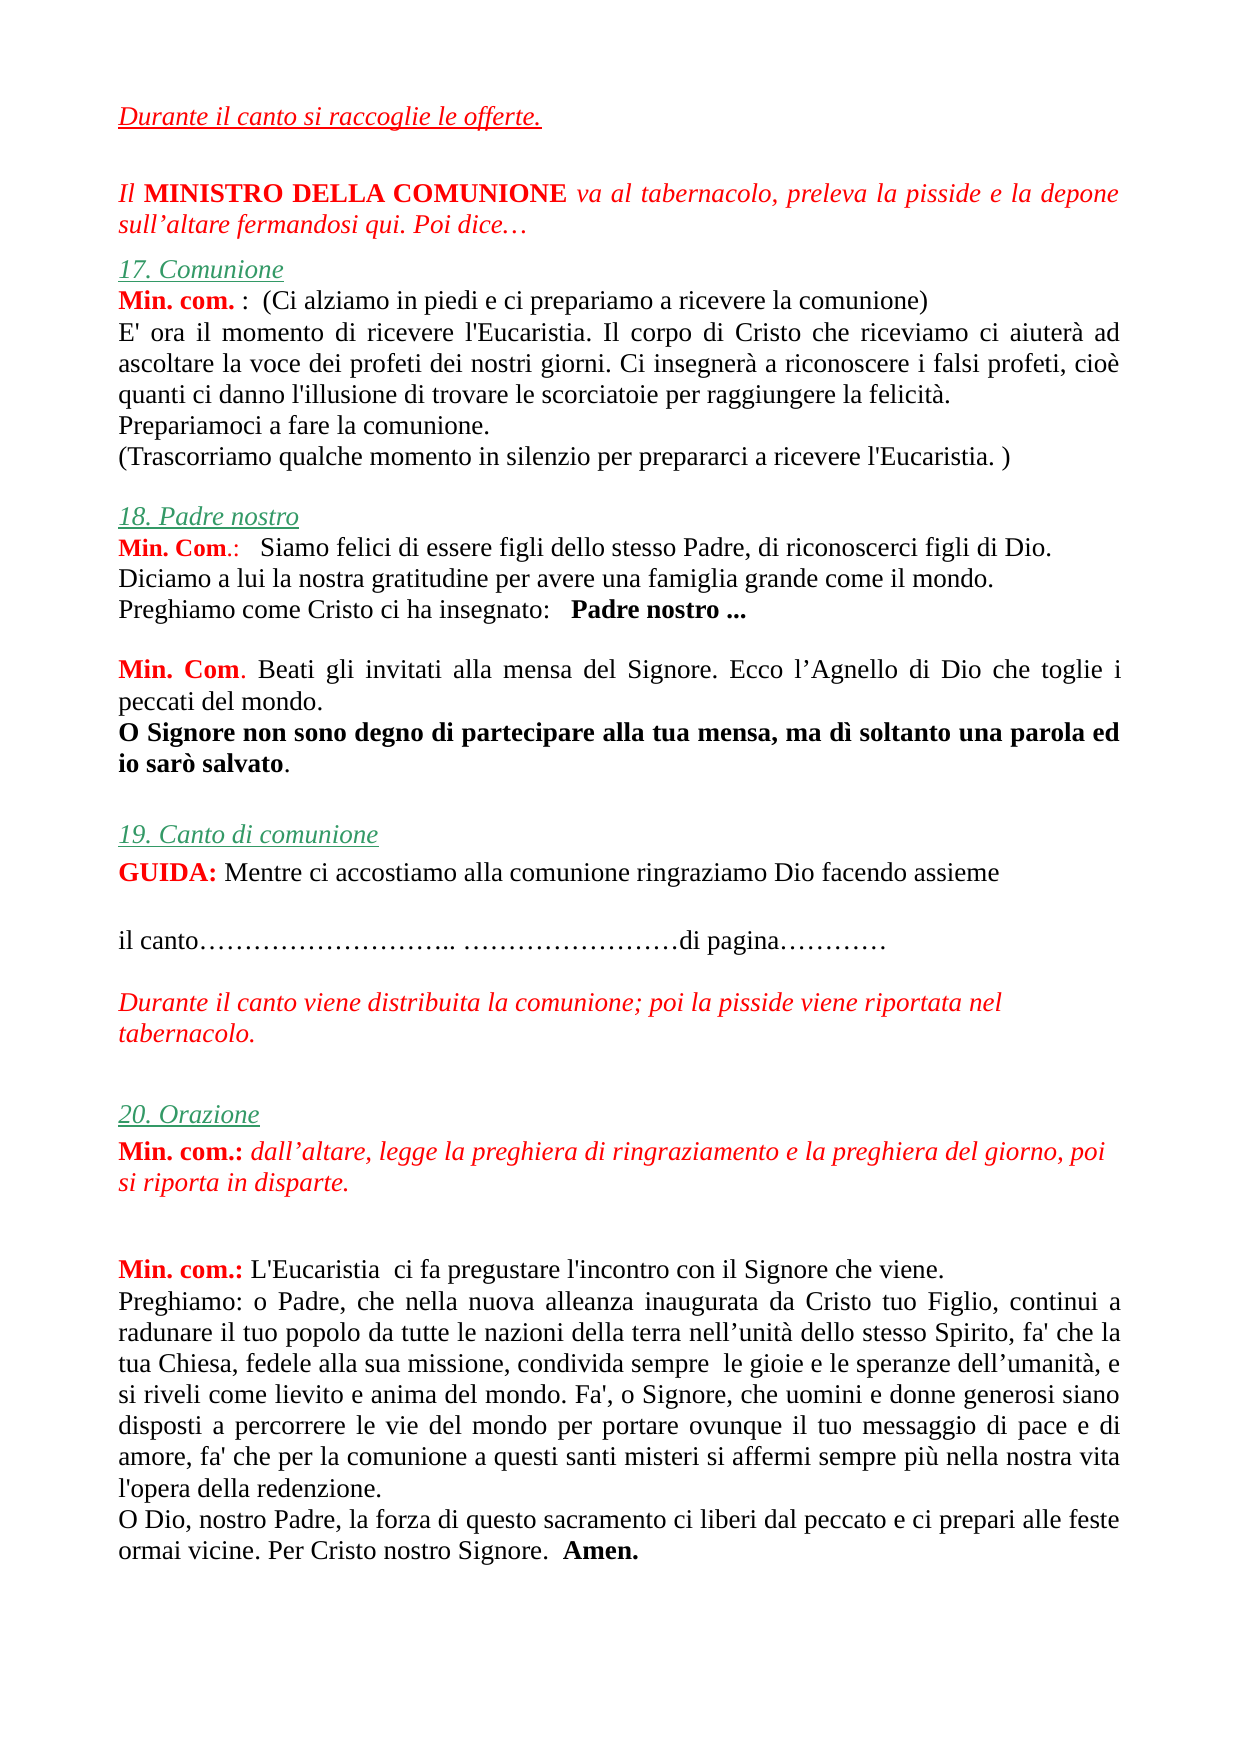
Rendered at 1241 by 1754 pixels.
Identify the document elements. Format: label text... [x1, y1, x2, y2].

text il canto……………………….. ……………………di pagina………… [118, 924, 1122, 955]
text GUIDA: Mentre ci accostiamo alla comunione ringraziamo Dio facendo assieme [118, 856, 1122, 887]
text (Trascorriamo qualche momento in silenzio per prepararci a ricevere l'Eucaristia. ) [118, 440, 1122, 471]
text Preghiamo come Cristo ci ha insegnato: Padre nostro ... [118, 593, 1122, 625]
text Min. Com.: Siamo felici di essere figli dello stesso Padre, di riconoscerci figli di Dio. Diciamo a lui la nostra gratitudine per avere una famiglia grande come il mondo. [118, 531, 1122, 593]
text 18. Padre nostro [118, 500, 1122, 531]
text 20. Orazione [118, 1098, 1122, 1129]
text Min. Com. Beati gli invitati alla mensa del Signore. Ecco l’Agnello di Dio che toglie i peccati del mondo. [118, 653, 1122, 716]
text Preghiamo: o Padre, che nella nuova alleanza inaugurata da Cristo tuo Figlio, continui a radunare il tuo popolo da tutte le nazioni della terra nell’unità dello stesso Spirito, fa' che la tua Chiesa, fedele alla sua missione, condivida sempre le gioie e le speranze dell’umanità, e si riveli come lievito e anima del mondo. Fa', o Signore, che uomini e donne generosi siano disposti a percorrere le vie del mondo per portare ovunque il tuo messaggio di pace e di amore, fa' che per la comunione a questi santi misteri si affermi sempre più nella nostra vita l'opera della redenzione. [118, 1285, 1122, 1503]
text Durante il canto si raccoglie le offerte. [118, 100, 1122, 131]
text Prepariamoci a fare la comunione. [118, 409, 1122, 440]
text O Signore non sono degno di partecipare alla tua mensa, ma dì soltanto una parola ed io sarò salvato. [118, 716, 1122, 778]
text Il MINISTRO DELLA COMUNIONE va al tabernacolo, preleva la pisside e la depone sull’altare fermandosi qui. Poi dice… [118, 177, 1122, 239]
text O Dio, nostro Padre, la forza di questo sacramento ci liberi dal peccato e ci prepari alle feste ormai vicine. Per Cristo nostro Signore. Amen. [118, 1503, 1122, 1565]
text 17. Comunione [118, 253, 1122, 284]
text Min. com.: dall’altare, legge la preghiera di ringraziamento e la preghiera del giorno, poi si riporta in disparte. [118, 1135, 1122, 1197]
text Min. com.: L'Eucaristia ci fa pregustare l'incontro con il Signore che viene. [118, 1254, 1122, 1285]
text 19. Canto di comunione [118, 819, 1122, 850]
text Durante il canto viene distribuita la comunione; poi la pisside viene riportata nel tabernacolo. [118, 986, 1122, 1048]
text Min. com. : (Ci alziamo in piedi e ci prepariamo a ricevere la comunione) [118, 284, 1122, 316]
text E' ora il momento di ricevere l'Eucaristia. Il corpo di Cristo che riceviamo ci aiuterà ad ascoltare la voce dei profeti dei nostri giorni. Ci insegnerà a riconoscere i falsi profeti, cioè quanti ci danno l'illusione di trovare le scorciatoie per raggiungere la felicità. [118, 316, 1122, 409]
